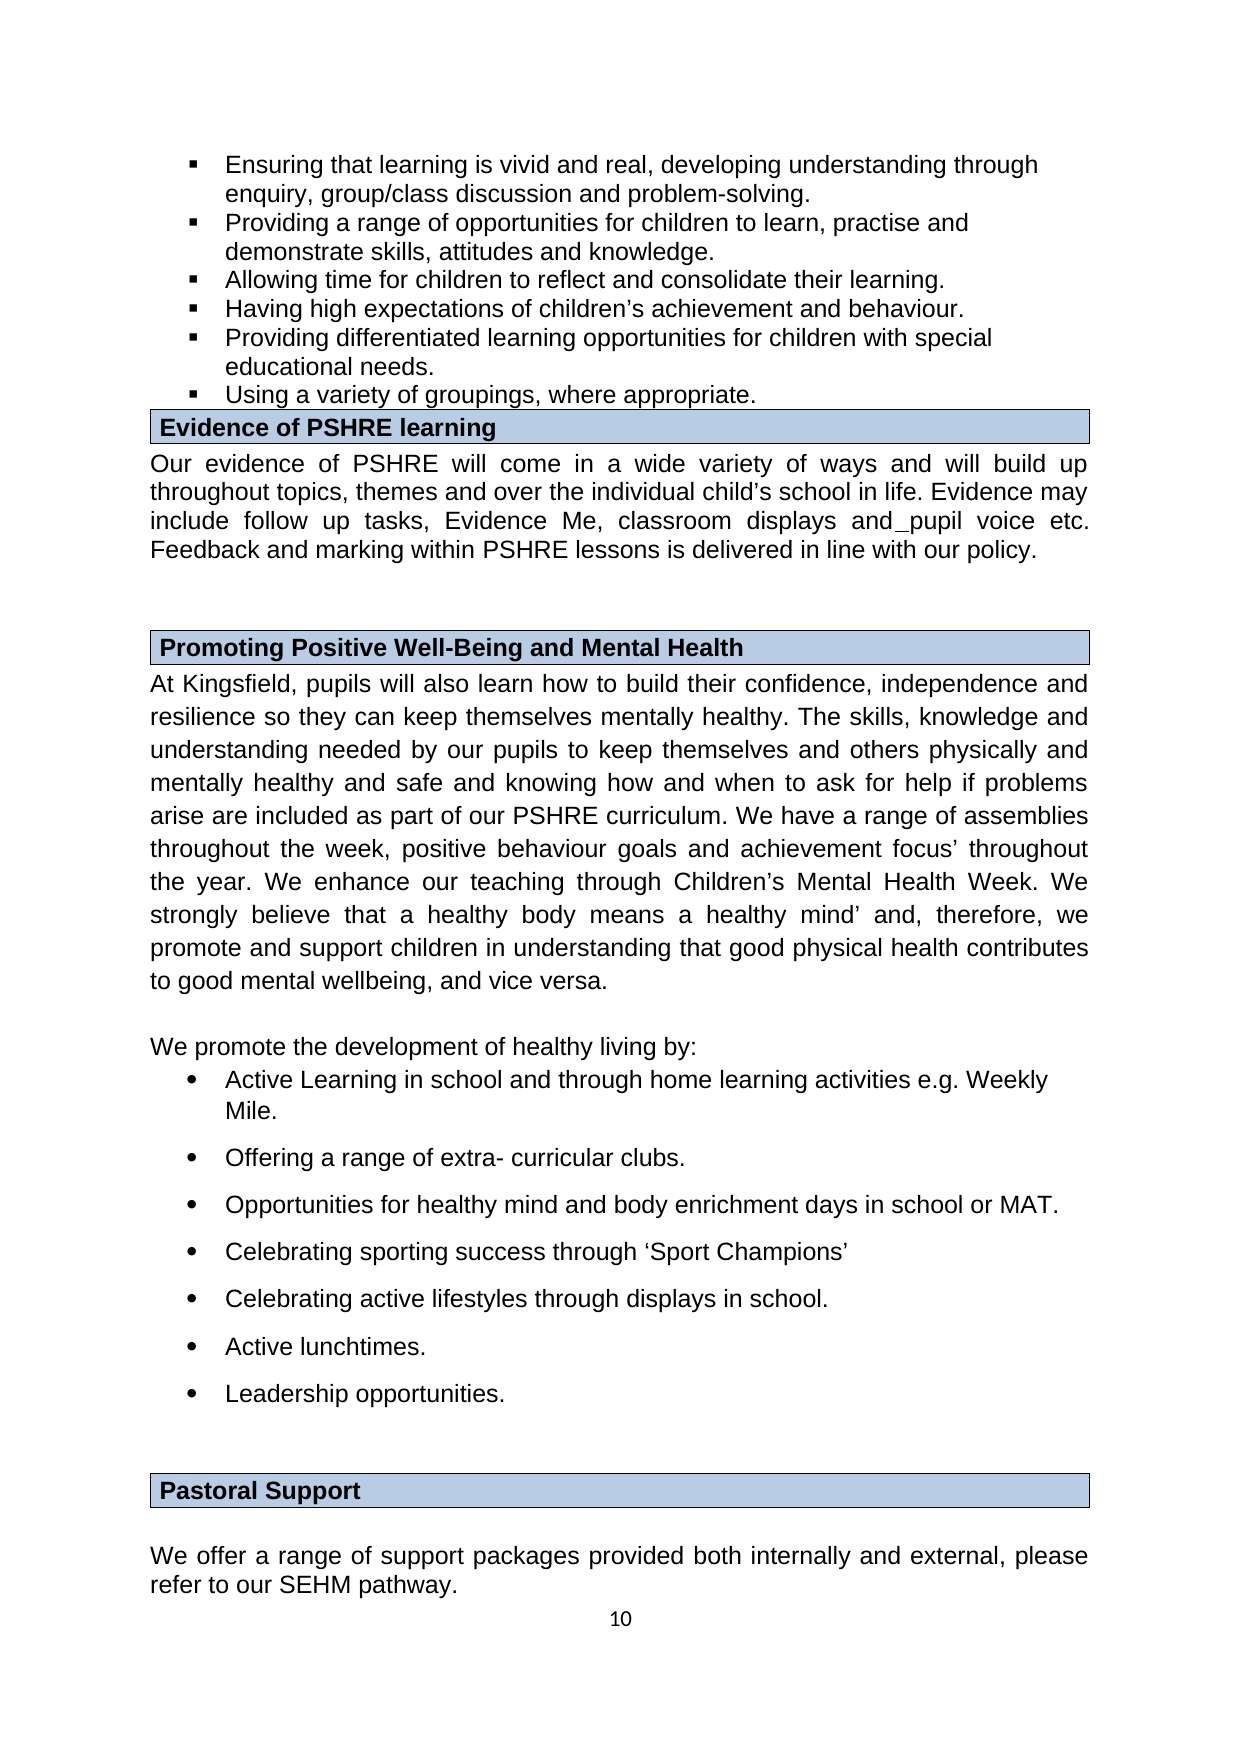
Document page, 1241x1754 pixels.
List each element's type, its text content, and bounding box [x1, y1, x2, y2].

list Using a variety of groupings, where appropriate. [187, 381, 1090, 409]
list Providing differentiated learning opportunities for children with special educational needs. [187, 323, 1090, 381]
text We offer a range of support packages provided both internally and external, please refer to our SEHM pathway. [150, 1541, 1090, 1598]
list Opportunities for healthy mind and body enrichment days in school or MAT. [187, 1190, 1090, 1219]
list Having high expectations of children’s achievement and behaviour. [187, 294, 1090, 323]
text Our evidence of PSHRE will come in a wide variety of ways and will build up throughout topics, themes and over the individual child’s school in life. Evidence may include follow up tasks, Evidence Me, classroom displays and pupil voice etc. Feedback and marking within PSHRE lessons is delivered in line with our policy. [150, 449, 1090, 564]
list Allowing time for children to reflect and consolidate their learning. [187, 265, 1090, 294]
list Ensuring that learning is vivid and real, developing understanding through enquiry, group/class discussion and problem-solving. [187, 150, 1090, 208]
list Celebrating sporting success through ‘Sport Champions’ [187, 1237, 1090, 1266]
text At Kingsfield, pupils will also learn how to build their confidence, independence and resilience so they can keep themselves mentally healthy. The skills, knowledge and understanding needed by our pupils to keep themselves and others physically and mentally healthy and safe and knowing how and when to ask for help if problems arise are included as part of our PSHRE curriculum. We have a range of assemblies throughout the week, positive behaviour goals and achievement focus’ throughout the year. We enhance our teaching through Children’s Mental Health Week. We strongly believe that a healthy body means a healthy mind’ and, therefore, we promote and support children in understanding that good physical health contributes to good mental wellbeing, and vice versa. [150, 669, 1090, 995]
list Leadership opportunities. [187, 1379, 1090, 1408]
subtitle Evidence of PSHRE learning [151, 410, 1089, 443]
subtitle Promoting Positive Well-Being and Mental Health [151, 631, 1089, 664]
list Active Learning in school and through home learning activities e.g. Weekly Mile. [187, 1065, 1090, 1124]
subtitle Pastoral Support [151, 1474, 1089, 1507]
list Celebrating active lifestyles through displays in school. [187, 1284, 1090, 1313]
list Providing a range of opportunities for children to learn, practise and demonstrate skills, attitudes and knowledge. [187, 208, 1090, 265]
list Active lunchtimes. [187, 1332, 1090, 1360]
text We promote the development of healthy living by: [150, 1032, 1090, 1061]
list Offering a range of extra- curricular clubs. [187, 1143, 1090, 1172]
